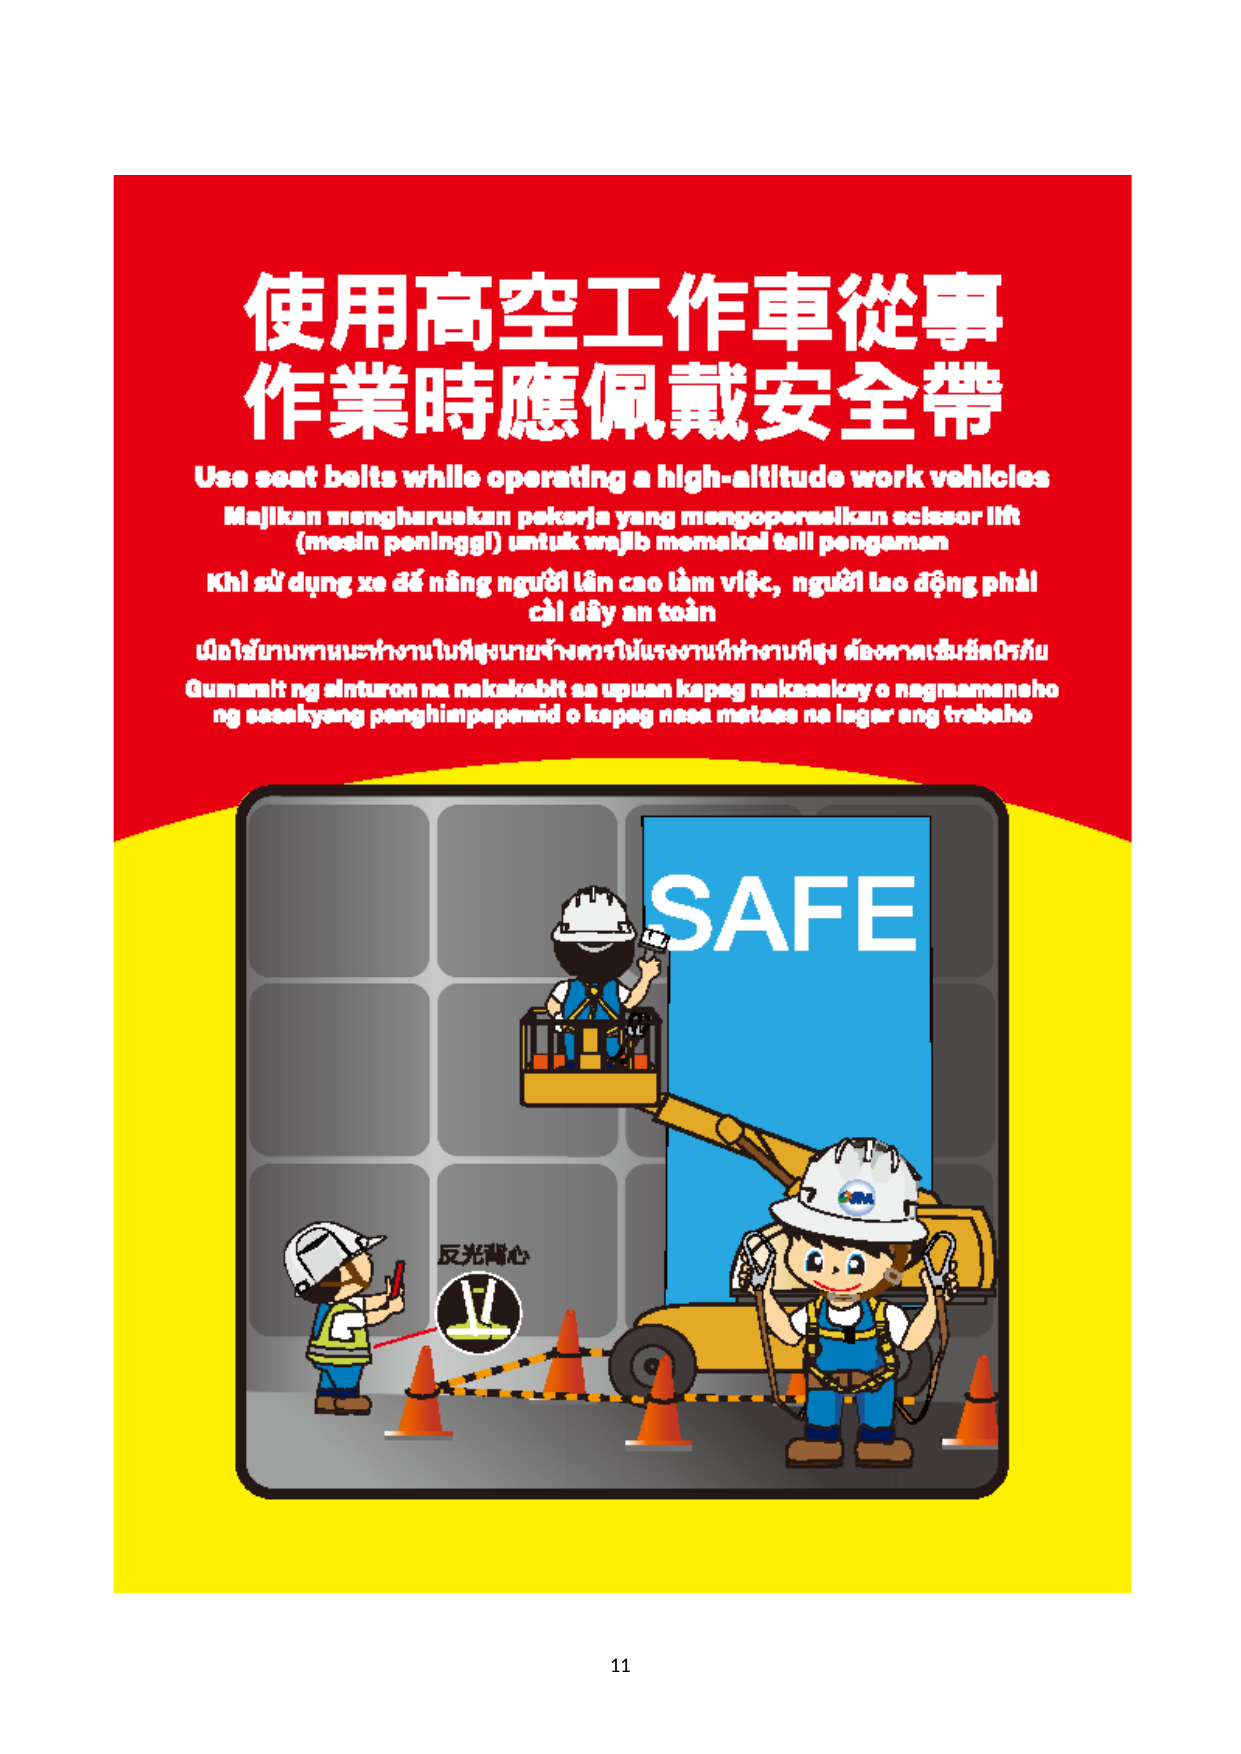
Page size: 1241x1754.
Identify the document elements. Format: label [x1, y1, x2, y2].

picture [113, 175, 1132, 1593]
